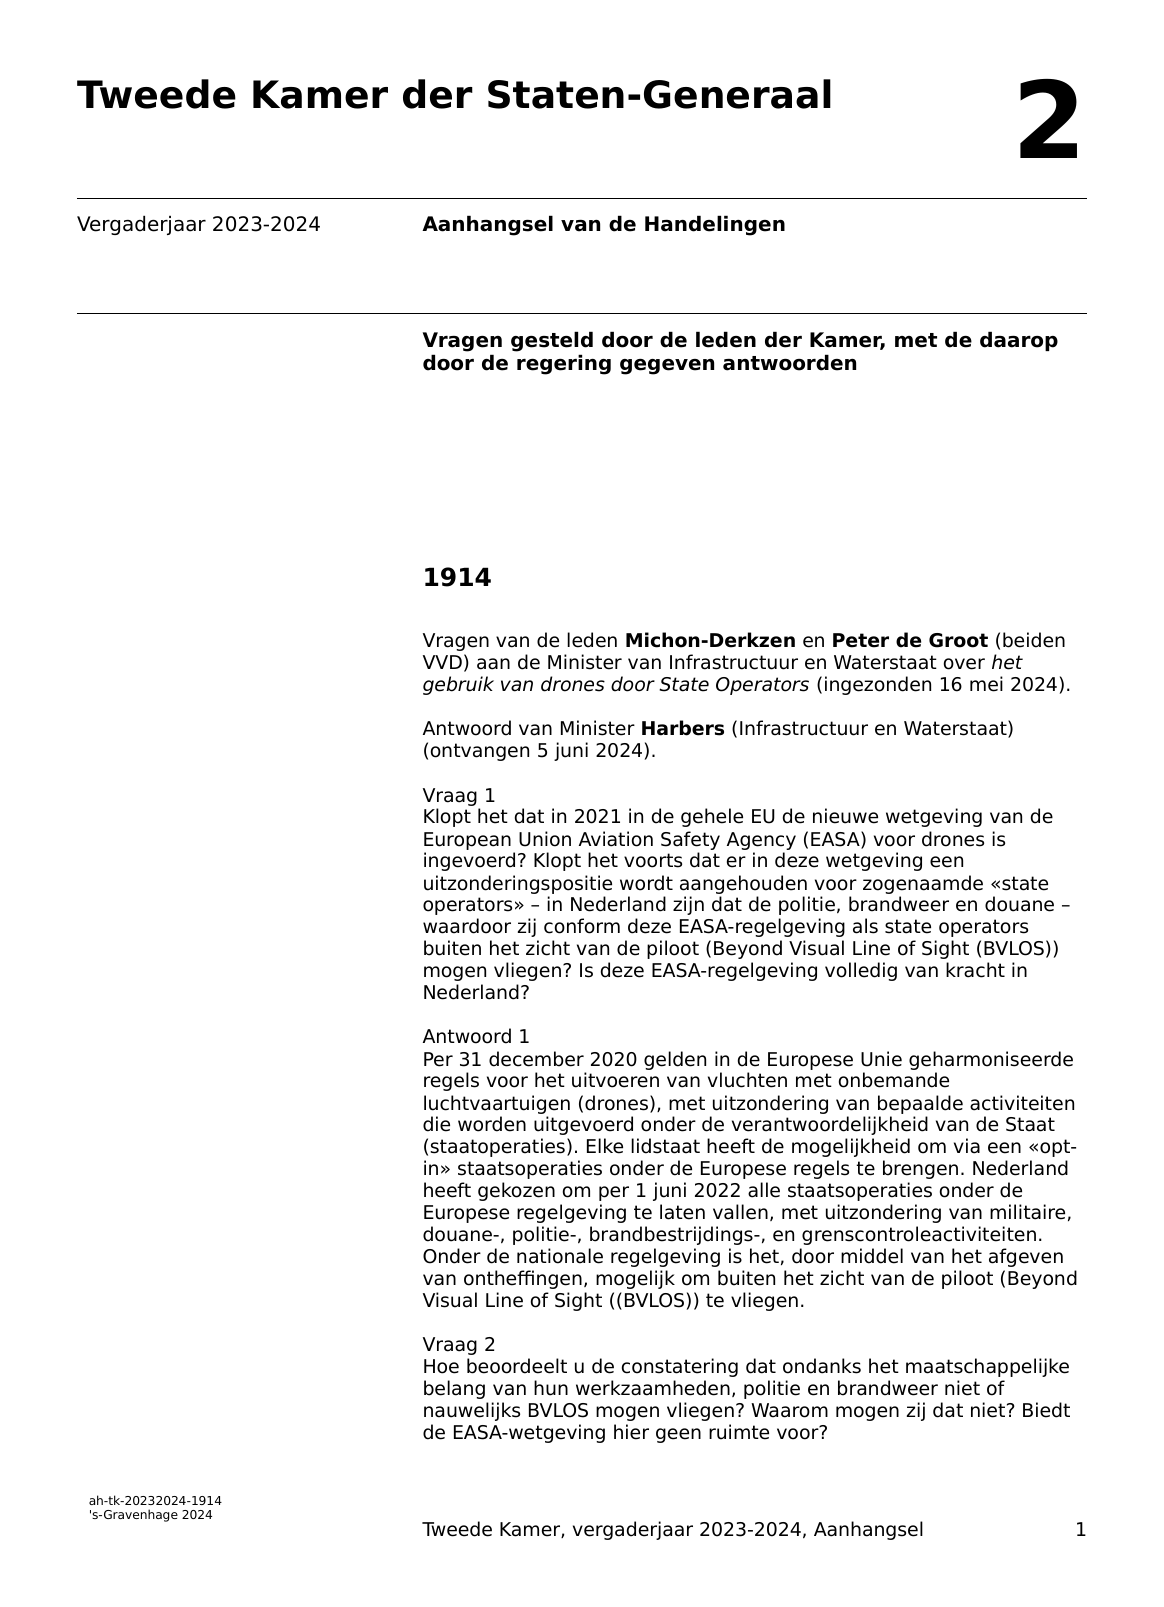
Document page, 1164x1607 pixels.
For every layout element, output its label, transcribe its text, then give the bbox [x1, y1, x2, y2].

table_cell [77, 314, 422, 375]
text Per 31 december 2020 gelden in de Europese Unie geharmoniseerde regels voor het uitvoeren van vluchten met onbemande luchtvaartuigen (drones), met uitzondering van bepaalde activiteiten die worden uitgevoerd onder de verantwoordelijkheid van de Staat (staatoperaties). Elke lidstaat heeft de mogelijkheid om via een «opt-in» staatsoperaties onder de Europese regels te brengen. Nederland heeft gekozen om per 1 juni 2022 alle staatsoperaties onder de Europese regelgeving te laten vallen, met uitzondering van militaire, douane-, politie-, brandbestrijdings-, en grenscontroleactiviteiten. Onder de nationale regelgeving is het, door middel van het afgeven van ontheffingen, mogelijk om buiten het zicht van de piloot (Beyond Visual Line of Sight ((BVLOS)) te vliegen. [422, 1048, 1087, 1312]
table_header Tweede Kamer der Staten-Generaal [77, 59, 886, 198]
text 's-Gravenhage 2024 [88, 1508, 323, 1522]
table_cell Vergaderjaar 2023-2024 [77, 199, 422, 313]
text Antwoord 1 [422, 1026, 1087, 1048]
text ah-tk-20232024-1914 [88, 1494, 323, 1508]
text Antwoord van Minister Harbers (Infrastructuur en Waterstaat) (ontvangen 5 juni 2024). [422, 718, 1087, 762]
text 1914 [422, 563, 1087, 592]
text Hoe beoordeelt u de constatering dat ondanks het maatschappelijke belang van hun werkzaamheden, politie en brandweer niet of nauwelijks BVLOS mogen vliegen? Waarom mogen zij dat niet? Biedt de EASA-wetgeving hier geen ruimte voor? [422, 1356, 1087, 1444]
text Vragen van de leden Michon-Derkzen en Peter de Groot (beiden VVD) aan de Minister van Infrastructuur en Waterstaat over het gebruik van drones door State Operators (ingezonden 16 mei 2024). [422, 630, 1087, 696]
table_cell Vragen gesteld door de leden der Kamer, met de daarop door de regering gegeven antwoorden [422, 314, 1087, 375]
text Vraag 2 [422, 1334, 1087, 1356]
text Klopt het dat in 2021 in de gehele EU de nieuwe wetgeving van de European Union Aviation Safety Agency (EASA) voor drones is ingevoerd? Klopt het voorts dat er in deze wetgeving een uitzonderingspositie wordt aangehouden voor zogenaamde «state operators» – in Nederland zijn dat de politie, brandweer en douane – waardoor zij conform deze EASA-regelgeving als state operators buiten het zicht van de piloot (Beyond Visual Line of Sight (BVLOS)) mogen vliegen? Is deze EASA-regelgeving volledig van kracht in Nederland? [422, 806, 1087, 1004]
table_cell Aanhangsel van de Handelingen [422, 199, 1087, 313]
text Vraag 1 [422, 784, 1087, 806]
table_header 2 [886, 59, 1087, 198]
